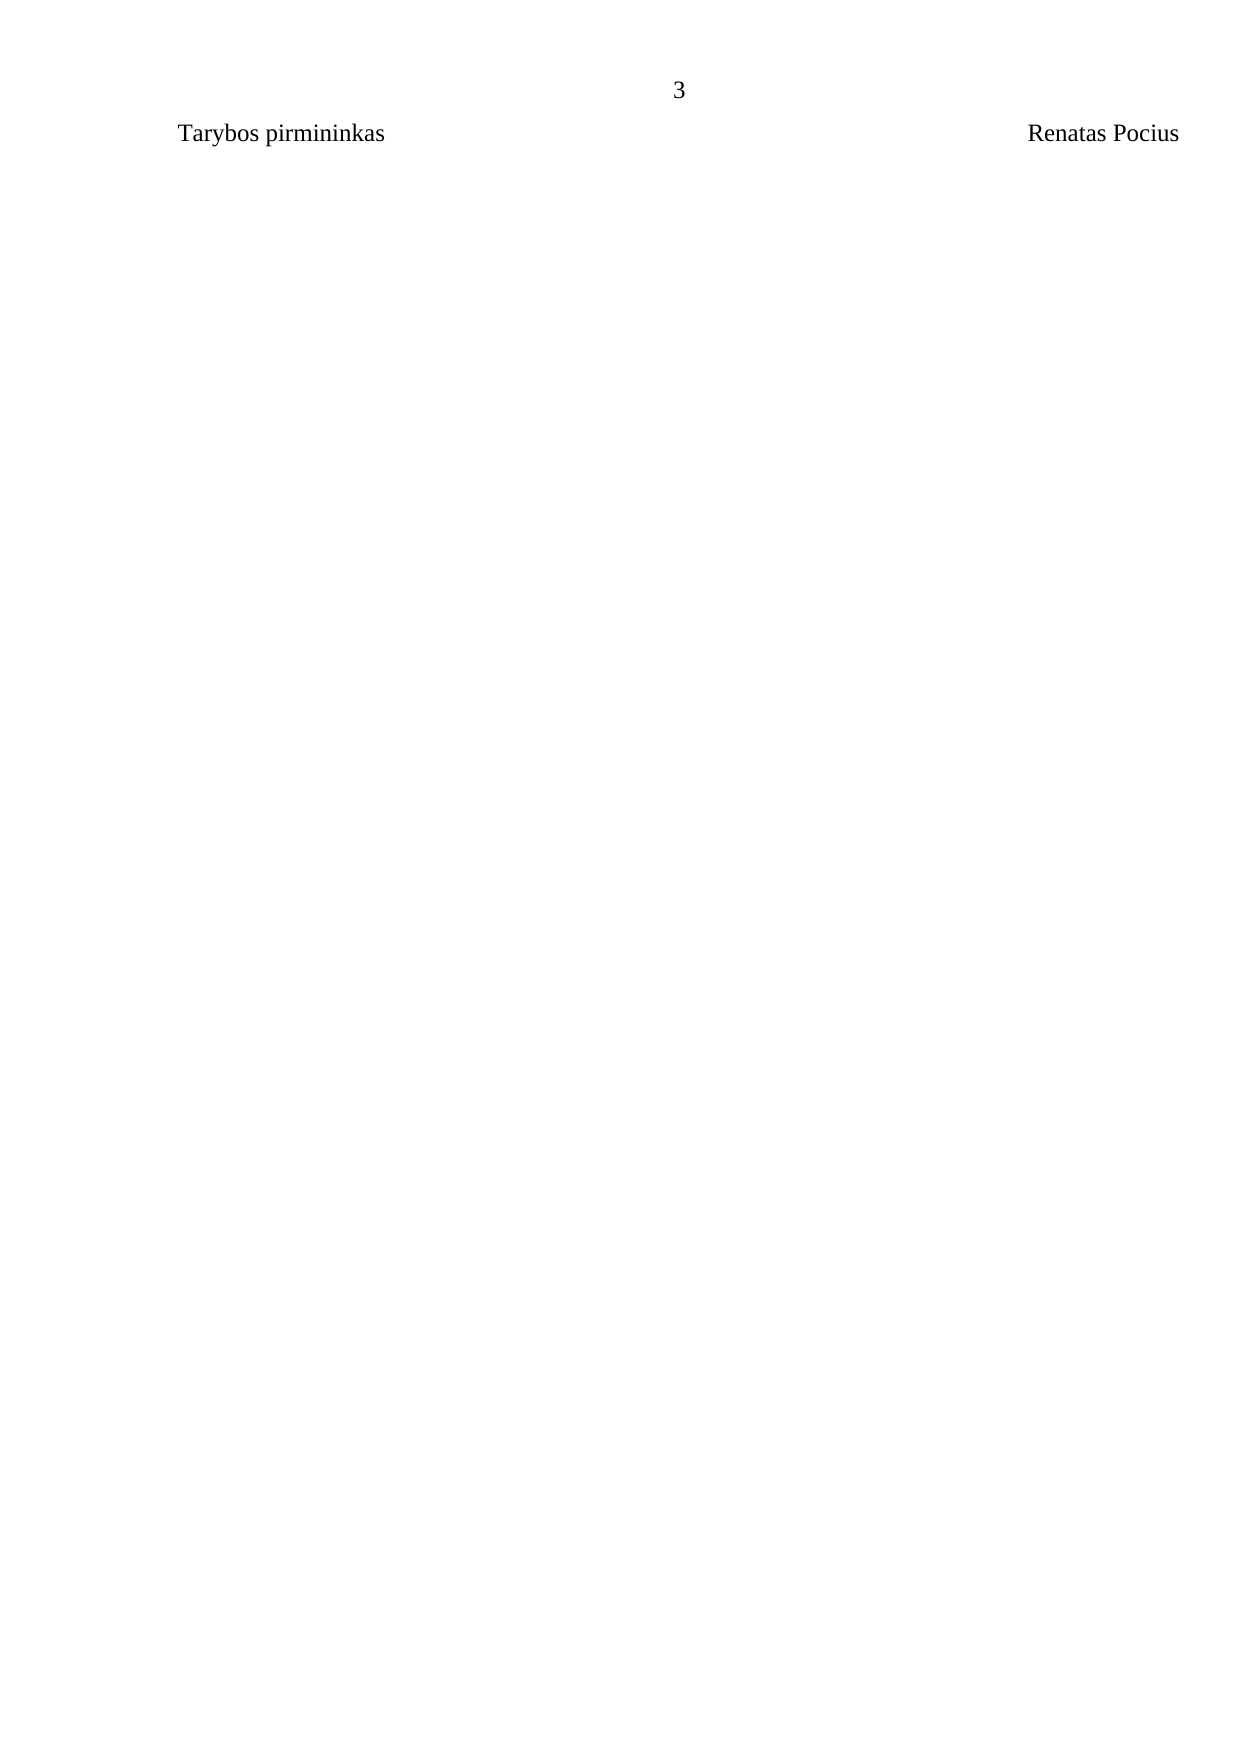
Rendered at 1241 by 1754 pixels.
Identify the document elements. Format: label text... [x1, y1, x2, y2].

text Tarybos pirmininkas Renatas Pocius [177, 118, 1181, 147]
